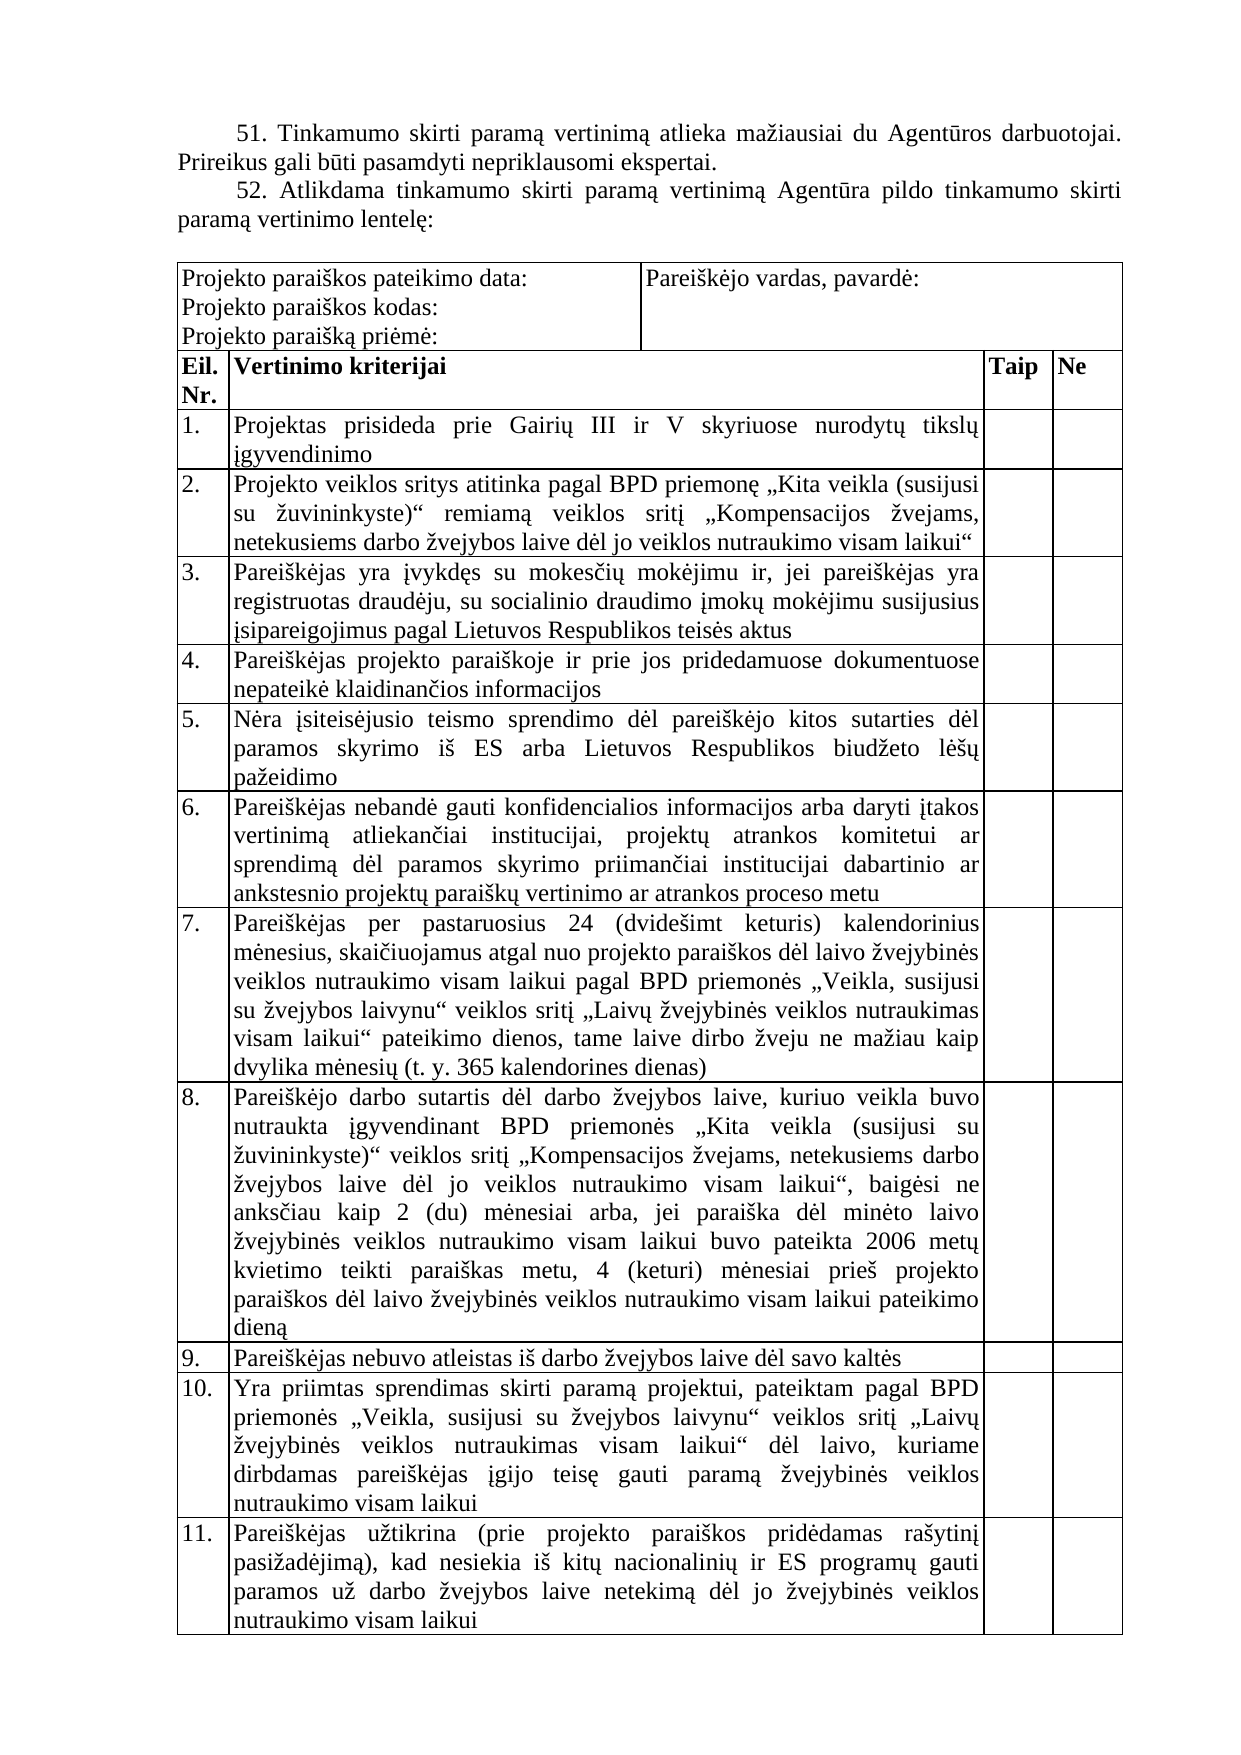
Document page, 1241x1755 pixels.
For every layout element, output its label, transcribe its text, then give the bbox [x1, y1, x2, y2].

table_cell Vertinimo kriterijai [230, 351, 983, 409]
table_cell 5. [178, 704, 228, 790]
table_cell [1054, 1083, 1122, 1341]
table_cell 8. [178, 1083, 228, 1341]
table_cell [985, 1518, 1052, 1633]
table_cell [985, 470, 1052, 556]
table_cell [1054, 1343, 1122, 1372]
table_cell Projekto veiklos sritys atitinka pagal BPD priemonę „Kita veikla (susijusi su žuvininkyste)“ remiamą veiklos sritį „Kompensacijos žvejams, netekusiems darbo žvejybos laive dėl jo veiklos nutraukimo visam laikui“ [230, 470, 983, 556]
table_cell [1054, 792, 1122, 907]
table_cell 3. [178, 557, 228, 643]
table_cell Pareiškėjas nebuvo atleistas iš darbo žvejybos laive dėl savo kaltės [230, 1343, 983, 1372]
table_cell 2. [178, 470, 228, 556]
table_cell [985, 1343, 1052, 1372]
table_cell [1054, 470, 1122, 556]
table_cell 9. [178, 1343, 228, 1372]
table_cell 6. [178, 792, 228, 907]
table_cell [985, 645, 1052, 702]
table_cell [1054, 1518, 1122, 1633]
table_cell Nėra įsiteisėjusio teismo sprendimo dėl pareiškėjo kitos sutarties dėl paramos skyrimo iš ES arba Lietuvos Respublikos biudžeto lėšų pažeidimo [230, 704, 983, 790]
table_cell [1054, 908, 1122, 1081]
table_cell Eil. Nr. [178, 351, 228, 409]
table_cell [1054, 410, 1122, 468]
table_cell 4. [178, 645, 228, 702]
table_header Projekto paraiškos pateikimo data: Projekto paraiškos kodas: Projekto paraišką priėmė: [178, 263, 640, 350]
table_cell [985, 557, 1052, 643]
text 52. Atlikdama tinkamumo skirti paramą vertinimą Agentūra pildo tinkamumo skirti paramą vertinimo lentelę: [177, 176, 1122, 233]
table_cell 7. [178, 908, 228, 1081]
text 51. Tinkamumo skirti paramą vertinimą atlieka mažiausiai du Agentūros darbuotojai. Prireikus gali būti pasamdyti nepriklausomi ekspertai. [177, 118, 1122, 176]
table_cell Taip [985, 351, 1052, 409]
table_cell Pareiškėjas užtikrina (prie projekto paraiškos pridėdamas rašytinį pasižadėjimą), kad nesiekia iš kitų nacionalinių ir ES programų gauti paramos už darbo žvejybos laive netekimą dėl jo žvejybinės veiklos nutraukimo visam laikui [230, 1518, 983, 1633]
table_cell [1054, 1373, 1122, 1517]
table_cell [985, 1373, 1052, 1517]
table_cell Pareiškėjas yra įvykdęs su mokesčių mokėjimu ir, jei pareiškėjas yra registruotas draudėju, su socialinio draudimo įmokų mokėjimu susijusius įsipareigojimus pagal Lietuvos Respublikos teisės aktus [230, 557, 983, 643]
table_cell [985, 792, 1052, 907]
table_cell [985, 908, 1052, 1081]
table_cell [1054, 704, 1122, 790]
table_cell [1054, 645, 1122, 702]
table_header Pareiškėjo vardas, pavardė: [642, 263, 1122, 350]
table_cell [985, 704, 1052, 790]
table_cell [985, 1083, 1052, 1341]
table_cell Yra priimtas sprendimas skirti paramą projektui, pateiktam pagal BPD priemonės „Veikla, susijusi su žvejybos laivynu“ veiklos sritį „Laivų žvejybinės veiklos nutraukimas visam laikui“ dėl laivo, kuriame dirbdamas pareiškėjas įgijo teisę gauti paramą žvejybinės veiklos nutraukimo visam laikui [230, 1373, 983, 1517]
table_cell Pareiškėjas per pastaruosius 24 (dvidešimt keturis) kalendorinius mėnesius, skaičiuojamus atgal nuo projekto paraiškos dėl laivo žvejybinės veiklos nutraukimo visam laikui pagal BPD priemonės „Veikla, susijusi su žvejybos laivynu“ veiklos sritį „Laivų žvejybinės veiklos nutraukimas visam laikui“ pateikimo dienos, tame laive dirbo žveju ne mažiau kaip dvylika mėnesių (t. y. 365 kalendorines dienas) [230, 908, 983, 1081]
table_cell 11. [178, 1518, 228, 1633]
table_cell [985, 410, 1052, 468]
table_cell 10. [178, 1373, 228, 1517]
table_cell Pareiškėjas projekto paraiškoje ir prie jos pridedamuose dokumentuose nepateikė klaidinančios informacijos [230, 645, 983, 702]
table_cell Projektas prisideda prie Gairių III ir V skyriuose nurodytų tikslų įgyvendinimo [230, 410, 983, 468]
table_cell 1. [178, 410, 228, 468]
table_cell [1054, 557, 1122, 643]
table_cell Pareiškėjas nebandė gauti konfidencialios informacijos arba daryti įtakos vertinimą atliekančiai institucijai, projektų atrankos komitetui ar sprendimą dėl paramos skyrimo priimančiai institucijai dabartinio ar ankstesnio projektų paraiškų vertinimo ar atrankos proceso metu [230, 792, 983, 907]
table_cell Ne [1054, 351, 1122, 409]
table_cell Pareiškėjo darbo sutartis dėl darbo žvejybos laive, kuriuo veikla buvo nutraukta įgyvendinant BPD priemonės „Kita veikla (susijusi su žuvininkyste)“ veiklos sritį „Kompensacijos žvejams, netekusiems darbo žvejybos laive dėl jo veiklos nutraukimo visam laikui“, baigėsi ne anksčiau kaip 2 (du) mėnesiai arba, jei paraiška dėl minėto laivo žvejybinės veiklos nutraukimo visam laikui buvo pateikta 2006 metų kvietimo teikti paraiškas metu, 4 (keturi) mėnesiai prieš projekto paraiškos dėl laivo žvejybinės veiklos nutraukimo visam laikui pateikimo dieną [230, 1083, 983, 1341]
